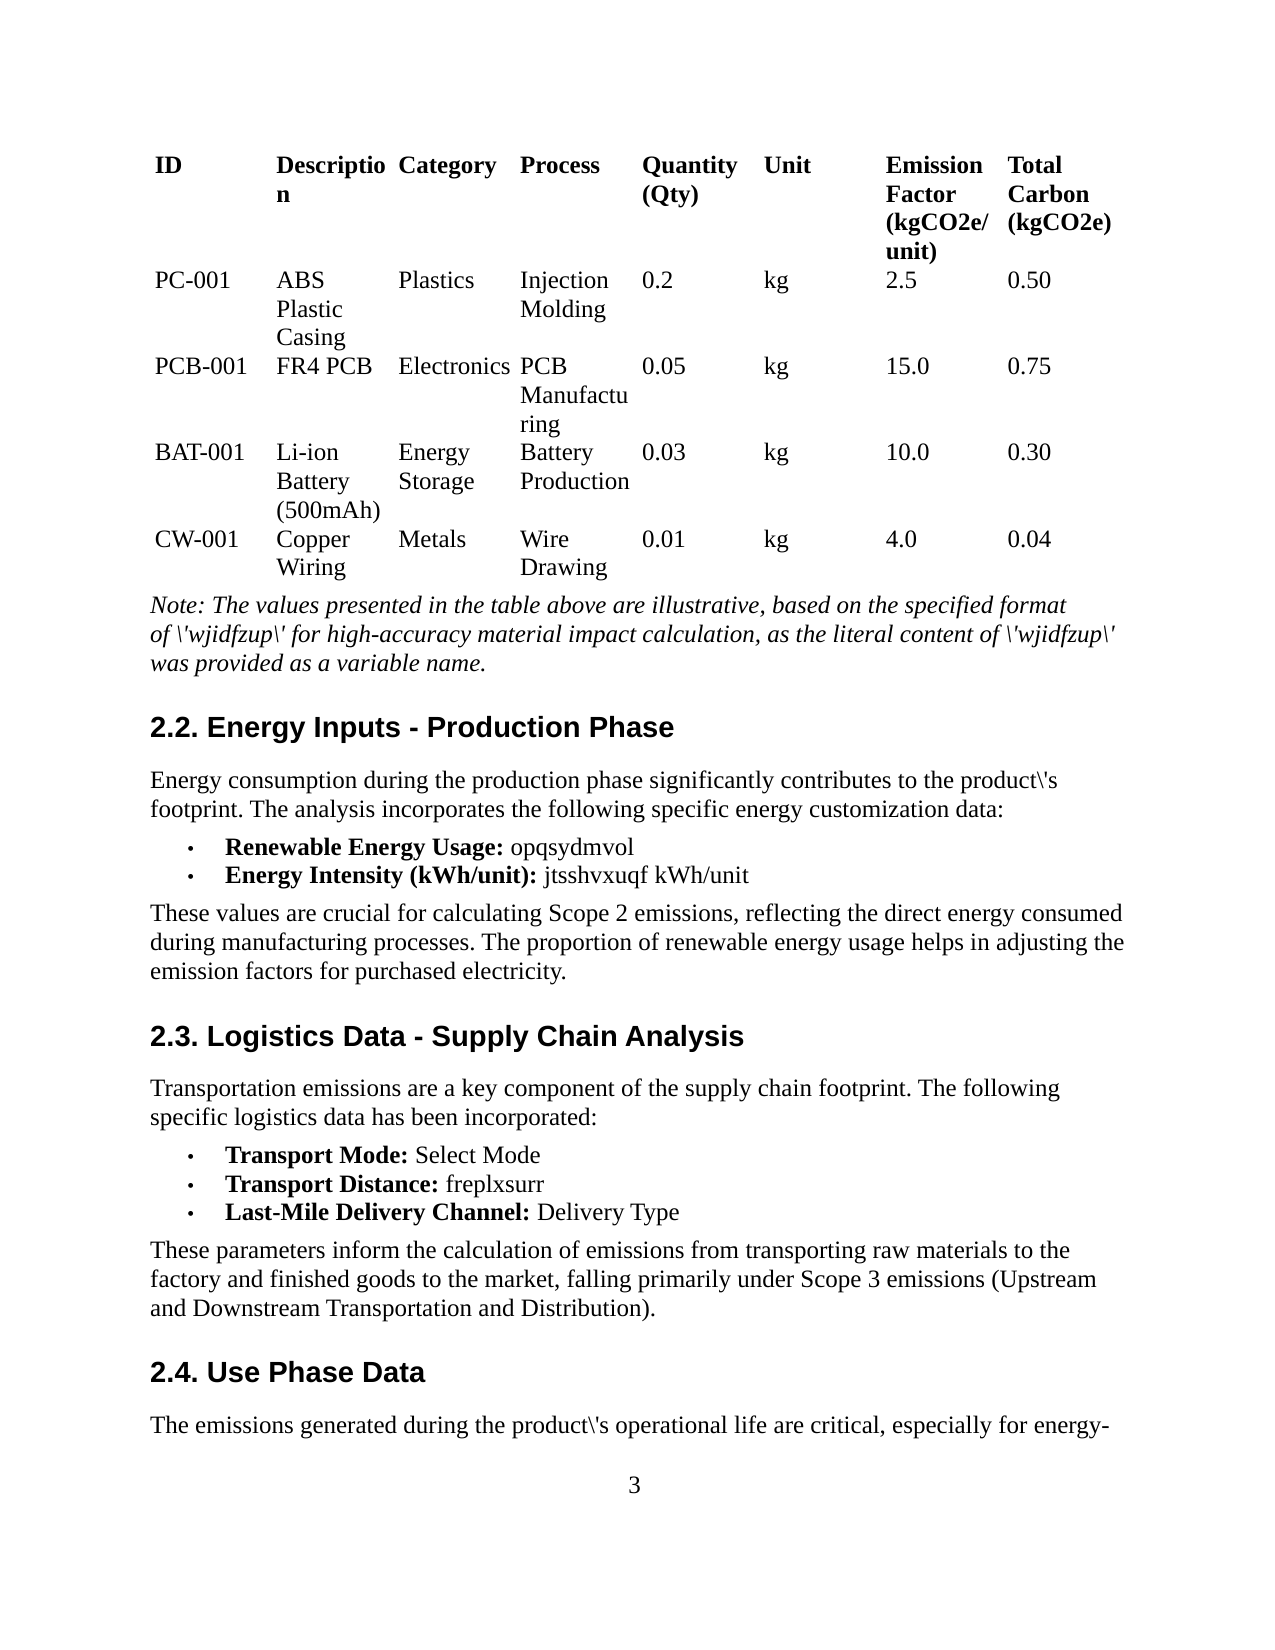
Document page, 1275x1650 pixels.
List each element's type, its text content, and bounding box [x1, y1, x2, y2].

table_header Category [394, 150, 516, 265]
table_cell Metals [394, 524, 516, 581]
table_cell 0.04 [1003, 524, 1125, 581]
table_cell Copper Wiring [272, 524, 394, 581]
text Transportation emissions are a key component of the supply chain footprint. The following specific logistics data has been incorporated: [150, 1073, 1125, 1131]
table_cell 4.0 [881, 524, 1003, 581]
table_cell kg [759, 524, 881, 581]
subtitle 2.2. Energy Inputs - Production Phase [150, 710, 1125, 744]
table_cell FR4 PCB [272, 351, 394, 437]
text These parameters inform the calculation of emissions from transporting raw materials to the factory and finished goods to the market, falling primarily under Scope 3 emissions (Upstream and Downstream Transportation and Distribution). [150, 1235, 1125, 1321]
table_cell PCB-001 [150, 351, 272, 437]
table_cell Wire Drawing [516, 524, 637, 581]
table_header ID [150, 150, 272, 265]
table_header Process [516, 150, 637, 265]
table_cell Battery Production [516, 438, 637, 524]
table_cell Electronics [394, 351, 516, 437]
table_cell Injection Molding [516, 265, 637, 351]
table_cell 2.5 [881, 265, 1003, 351]
table_cell 0.50 [1003, 265, 1125, 351]
table_cell 0.01 [638, 524, 759, 581]
table_cell BAT-001 [150, 438, 272, 524]
text These values are crucial for calculating Scope 2 emissions, reflecting the direct energy consumed during manufacturing processes. The proportion of renewable energy usage helps in adjusting the emission factors for purchased electricity. [150, 898, 1125, 984]
table_cell 0.2 [638, 265, 759, 351]
table_cell Li-ion Battery (500mAh) [272, 438, 394, 524]
table_cell 15.0 [881, 351, 1003, 437]
table_cell 0.03 [638, 438, 759, 524]
text Note: The values presented in the table above are illustrative, based on the specified format of \'wjidfzup\' for high-accuracy material impact calculation, as the literal content of \'wjidfzup\' was provided as a variable name. [150, 590, 1125, 676]
table_cell 0.30 [1003, 438, 1125, 524]
table_cell ABS Plastic Casing [272, 265, 394, 351]
table_cell CW-001 [150, 524, 272, 581]
table_cell 10.0 [881, 438, 1003, 524]
table_cell PCB Manufacturing [516, 351, 637, 437]
table_header Quantity (Qty) [638, 150, 759, 265]
table_cell kg [759, 265, 881, 351]
table_cell 0.75 [1003, 351, 1125, 437]
table_header Emission Factor (kgCO2e/unit) [881, 150, 1003, 265]
list Renewable Energy Usage: opqsydmvol [187, 832, 1125, 861]
list Last-Mile Delivery Channel: Delivery Type [187, 1197, 1125, 1226]
table_cell 0.05 [638, 351, 759, 437]
table_cell PC-001 [150, 265, 272, 351]
subtitle 2.4. Use Phase Data [150, 1355, 1125, 1389]
table_header Total Carbon (kgCO2e) [1003, 150, 1125, 265]
table_cell kg [759, 351, 881, 437]
table_cell Energy Storage [394, 438, 516, 524]
subtitle 2.3. Logistics Data - Supply Chain Analysis [150, 1018, 1125, 1052]
table_cell kg [759, 438, 881, 524]
text Energy consumption during the production phase significantly contributes to the product\'s footprint. The analysis incorporates the following specific energy customization data: [150, 765, 1125, 823]
list Transport Mode: Select Mode [187, 1140, 1125, 1169]
table_header Unit [759, 150, 881, 265]
table_header Description [272, 150, 394, 265]
list Transport Distance: freplxsurr [187, 1169, 1125, 1197]
text The emissions generated during the product\'s operational life are critical, especially for energy- [150, 1410, 1125, 1439]
list Energy Intensity (kWh/unit): jtsshvxuqf kWh/unit [187, 861, 1125, 889]
table_cell Plastics [394, 265, 516, 351]
